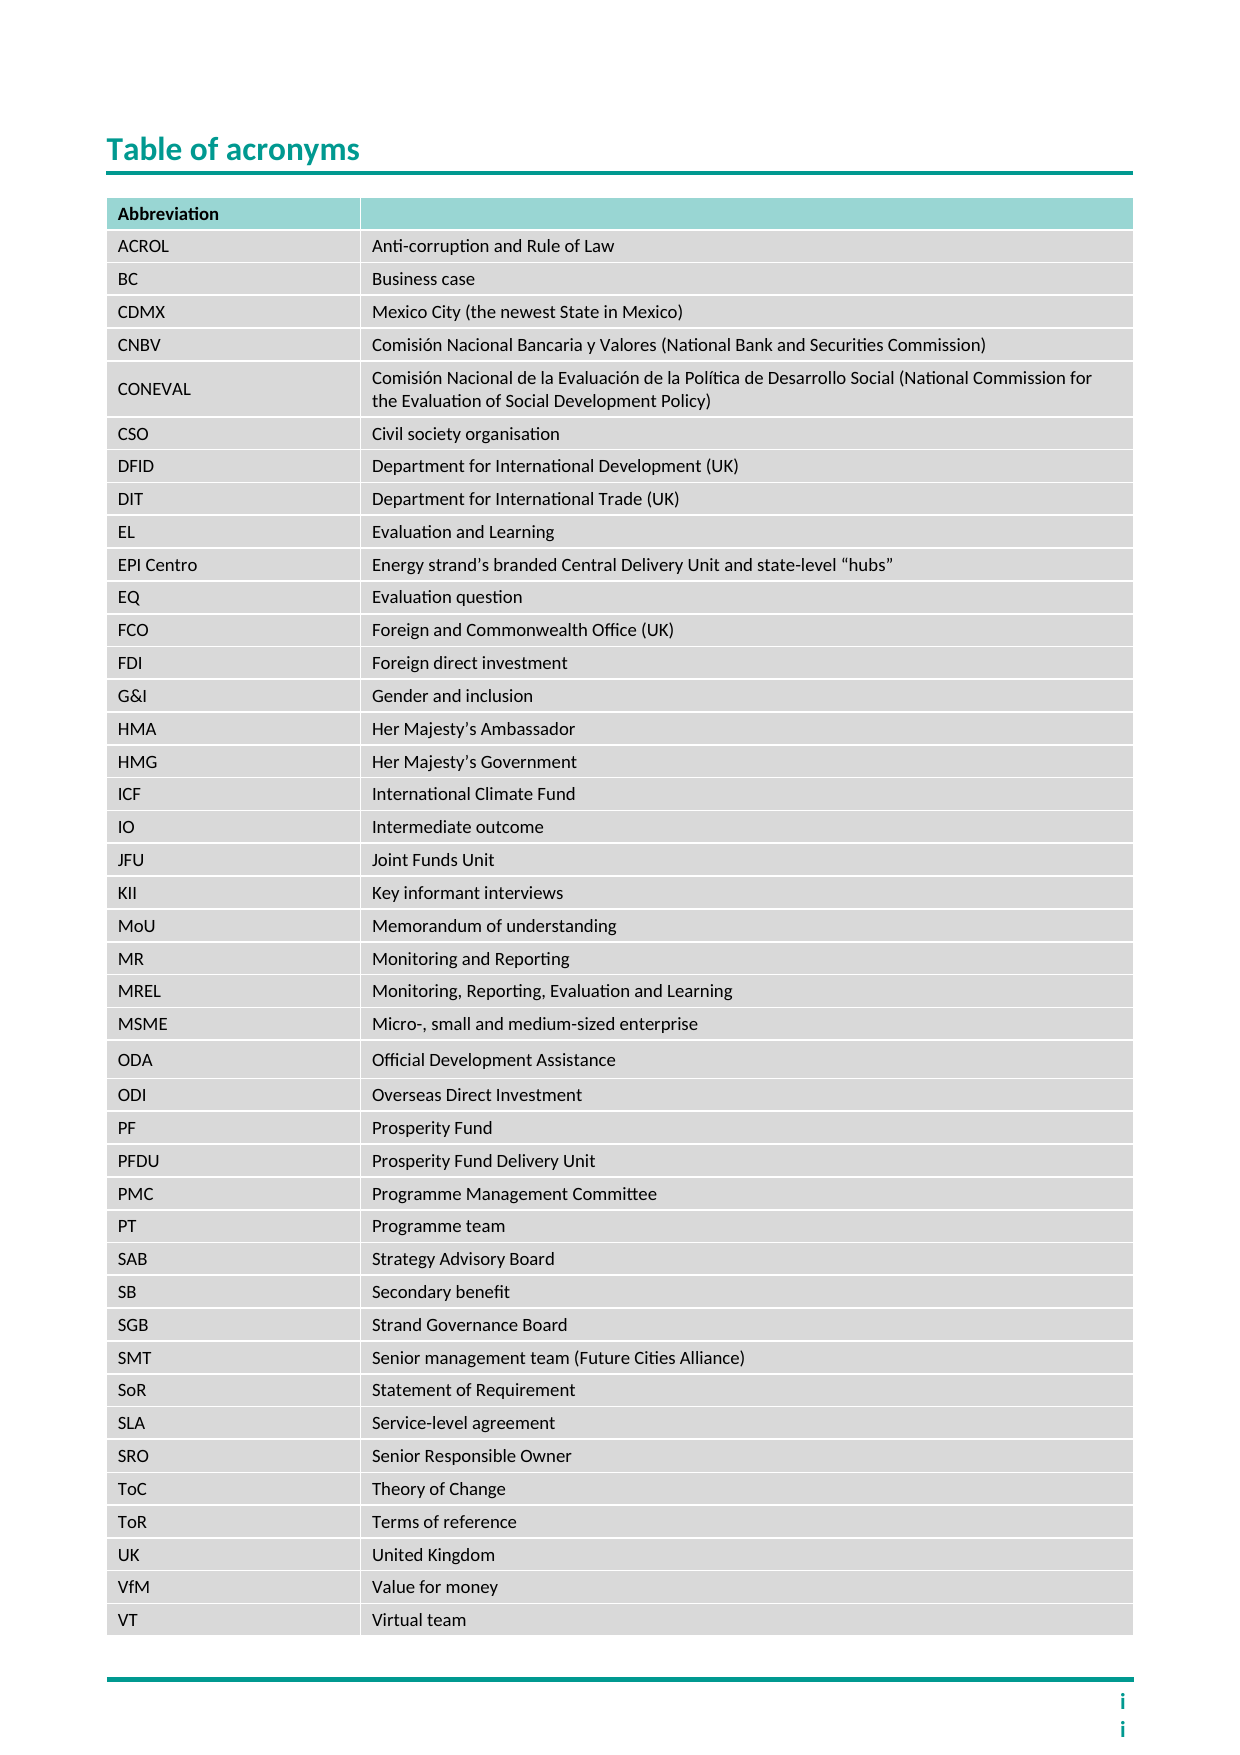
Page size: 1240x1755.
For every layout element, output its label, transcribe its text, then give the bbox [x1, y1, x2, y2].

table_cell SGB [107, 1309, 360, 1340]
table_cell DFID [107, 450, 360, 482]
table_cell Business case [361, 263, 1133, 294]
table_cell EPI Centro [107, 549, 360, 580]
table_cell FCO [107, 615, 360, 646]
table_cell Strategy Advisory Board [361, 1243, 1133, 1274]
table_cell Joint Funds Unit [361, 844, 1133, 875]
table_header [361, 198, 1133, 229]
table_cell Overseas Direct Investment [361, 1079, 1133, 1110]
table_cell Monitoring, Reporting, Evaluation and Learning [361, 975, 1133, 1007]
table_cell Civil society organisation [361, 418, 1133, 449]
table_cell SAB [107, 1243, 360, 1274]
table_cell ACROL [107, 231, 360, 262]
table_cell VT [107, 1604, 360, 1635]
table_cell SoR [107, 1375, 360, 1406]
table_cell ODA [107, 1041, 360, 1078]
table_cell Evaluation question [361, 582, 1133, 613]
table_cell PFDU [107, 1145, 360, 1176]
table_cell Memorandum of understanding [361, 910, 1133, 941]
table_cell ICF [107, 778, 360, 810]
table_cell MSME [107, 1008, 360, 1039]
table_cell Her Majesty’s Ambassador [361, 713, 1133, 744]
table_cell Foreign and Commonwealth Office (UK) [361, 615, 1133, 646]
table_cell Senior management team (Future Cities Alliance) [361, 1342, 1133, 1373]
table_cell SLA [107, 1407, 360, 1438]
table_cell Intermediate outcome [361, 811, 1133, 842]
table_cell Foreign direct investment [361, 647, 1133, 678]
table_cell Senior Responsible Owner [361, 1440, 1133, 1471]
table_cell Programme team [361, 1211, 1133, 1242]
table_cell Micro-, small and medium-sized enterprise [361, 1008, 1133, 1039]
table_cell Prosperity Fund [361, 1112, 1133, 1143]
table_header Abbreviation [107, 198, 360, 229]
table_cell Key informant interviews [361, 877, 1133, 908]
table_cell Service-level agreement [361, 1407, 1133, 1438]
table_cell Comisión Nacional Bancaria y Valores (National Bank and Securities Commission) [361, 329, 1133, 360]
table_cell MR [107, 943, 360, 974]
table_cell Mexico City (the newest State in Mexico) [361, 296, 1133, 327]
table_cell Terms of reference [361, 1506, 1133, 1537]
table_cell SRO [107, 1440, 360, 1471]
table_cell VfM [107, 1571, 360, 1603]
table_cell PMC [107, 1178, 360, 1209]
table_cell MoU [107, 910, 360, 941]
table_cell Energy strand’s branded Central Delivery Unit and state-level “hubs” [361, 549, 1133, 580]
table_cell Department for International Development (UK) [361, 450, 1133, 482]
table_cell JFU [107, 844, 360, 875]
table_cell International Climate Fund [361, 778, 1133, 810]
table_cell Prosperity Fund Delivery Unit [361, 1145, 1133, 1176]
table_cell ODI [107, 1079, 360, 1110]
table_cell Department for International Trade (UK) [361, 483, 1133, 514]
table_cell ToR [107, 1506, 360, 1537]
table_cell DIT [107, 483, 360, 514]
table_cell HMA [107, 713, 360, 744]
table_cell CONEVAL [107, 362, 360, 416]
table_cell KII [107, 877, 360, 908]
text Table of acronyms [106, 128, 1133, 171]
table_cell Value for money [361, 1571, 1133, 1603]
table_cell CSO [107, 418, 360, 449]
table_cell Strand Governance Board [361, 1309, 1133, 1340]
table_cell UK [107, 1539, 360, 1570]
table_cell G&I [107, 680, 360, 711]
table_cell CNBV [107, 329, 360, 360]
table_cell Anti-corruption and Rule of Law [361, 231, 1133, 262]
table_cell SB [107, 1276, 360, 1307]
table_cell Monitoring and Reporting [361, 943, 1133, 974]
table_cell EQ [107, 582, 360, 613]
table_cell Statement of Requirement [361, 1375, 1133, 1406]
table_cell IO [107, 811, 360, 842]
table_cell MREL [107, 975, 360, 1007]
table_cell Evaluation and Learning [361, 516, 1133, 547]
table_cell Gender and inclusion [361, 680, 1133, 711]
table_cell CDMX [107, 296, 360, 327]
table_cell Virtual team [361, 1604, 1133, 1635]
table_cell ToC [107, 1473, 360, 1504]
table_cell Programme Management Committee [361, 1178, 1133, 1209]
table_cell HMG [107, 746, 360, 777]
table_cell EL [107, 516, 360, 547]
table_cell SMT [107, 1342, 360, 1373]
table_cell United Kingdom [361, 1539, 1133, 1570]
table_cell Comisión Nacional de la Evaluación de la Política de Desarrollo Social (National Commission for the Evaluation of Social Development Policy) [361, 362, 1133, 416]
table_cell Official Development Assistance [361, 1041, 1133, 1078]
table_cell PT [107, 1211, 360, 1242]
table_cell Secondary benefit [361, 1276, 1133, 1307]
table_cell Her Majesty’s Government [361, 746, 1133, 777]
table_cell FDI [107, 647, 360, 678]
table_cell BC [107, 263, 360, 294]
table_cell PF [107, 1112, 360, 1143]
table_cell Theory of Change [361, 1473, 1133, 1504]
